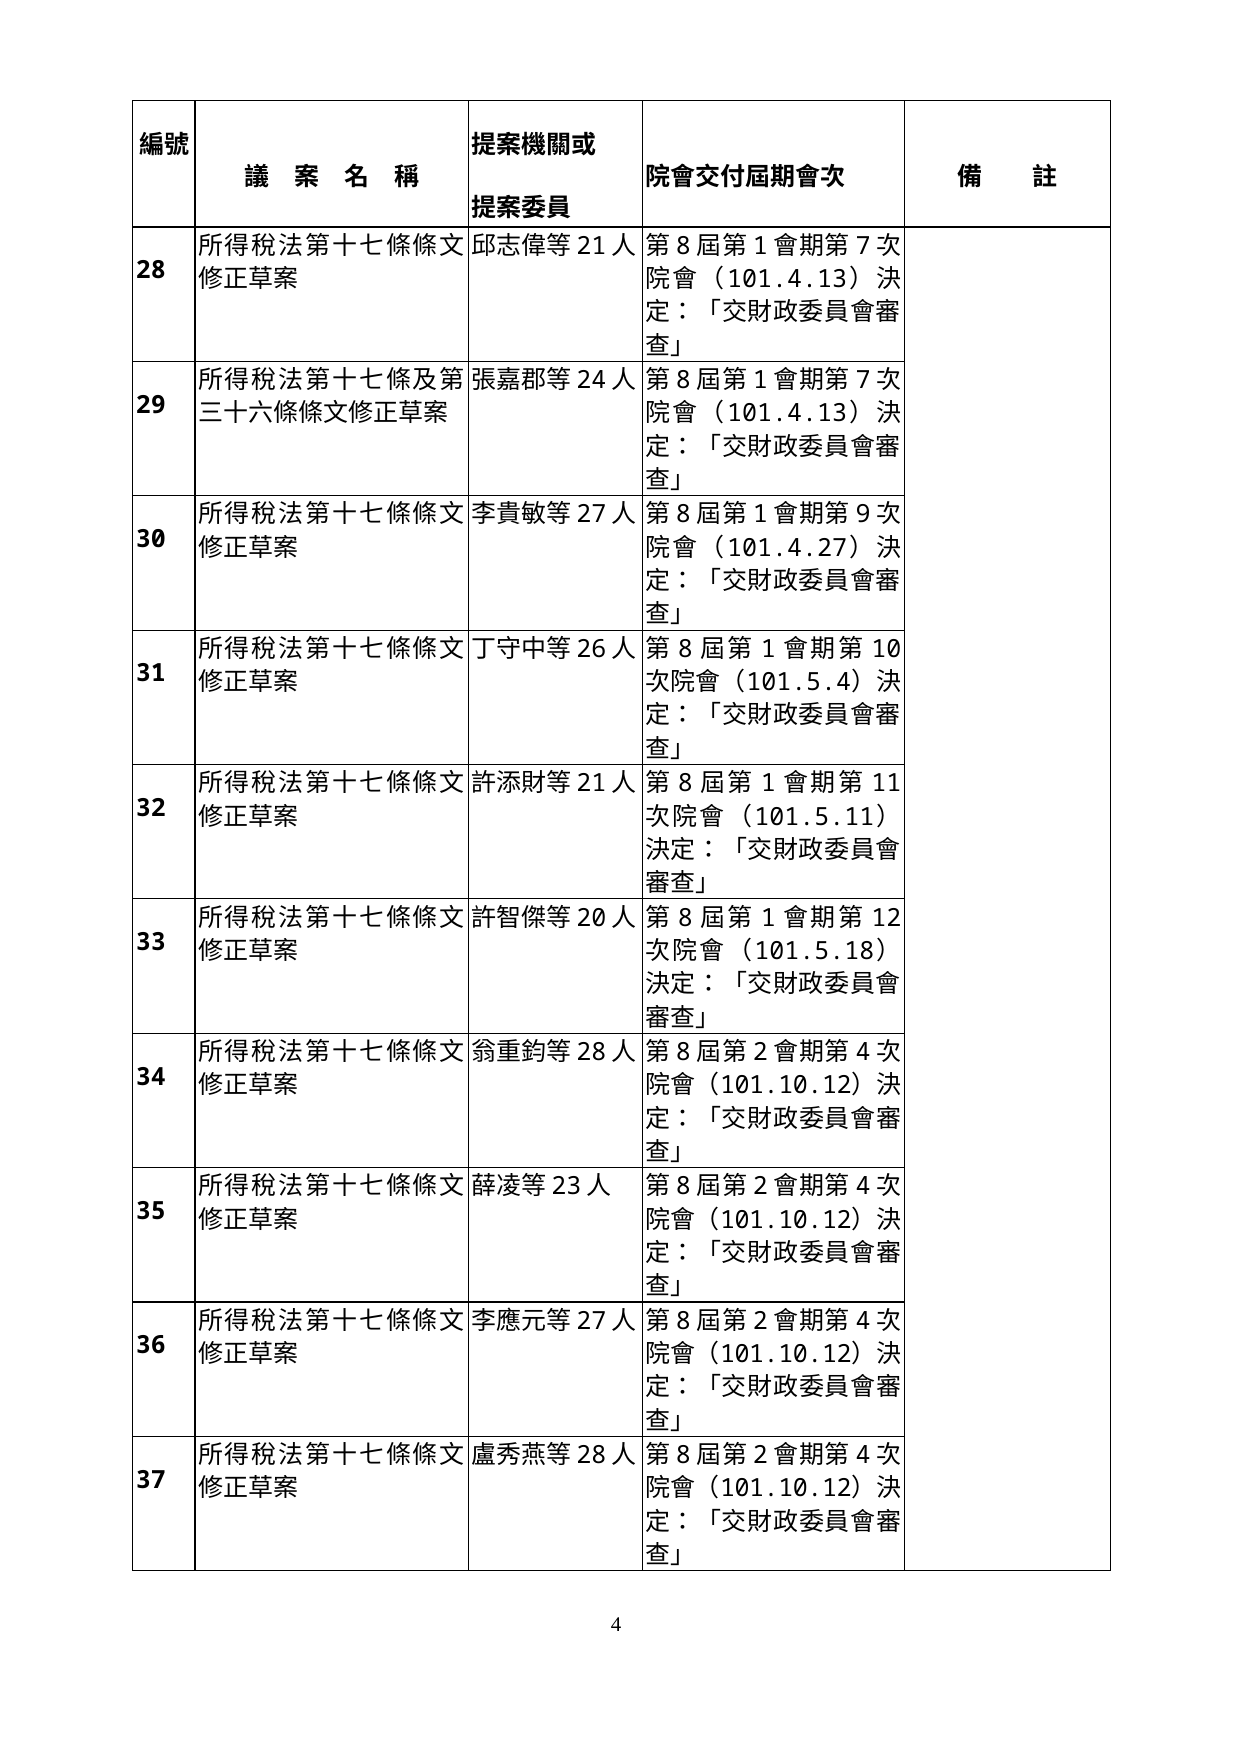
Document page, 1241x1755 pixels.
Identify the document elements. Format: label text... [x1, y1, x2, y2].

table_cell 丁守中等26人 [469, 631, 642, 764]
table_cell 所得稅法第十七條條文修正草案 [196, 1034, 468, 1167]
table_cell 張嘉郡等24人 [469, 362, 642, 495]
table_cell [133, 228, 194, 361]
table_cell [133, 1034, 194, 1167]
table_cell 所得稅法第十七條條文修正草案 [196, 899, 468, 1033]
table_cell 李應元等27人 [469, 1303, 642, 1436]
table_cell 薛凌等23人 [469, 1168, 642, 1301]
table_cell 所得稅法第十七條條文修正草案 [196, 765, 468, 898]
table_cell 第8屆第1會期第7次院會（101.4.13）決定：「交財政委員會審查」 [643, 228, 904, 361]
table_cell 第8屆第1會期第10次院會（101.5.4）決定：「交財政委員會審查」 [643, 631, 904, 764]
table_cell 第8屆第1會期第9次院會（101.4.27）決定：「交財政委員會審查」 [643, 496, 904, 629]
table_cell 所得稅法第十七條條文修正草案 [196, 631, 468, 764]
table_cell 所得稅法第十七條條文修正草案 [196, 228, 468, 361]
table_header 備 註 [905, 101, 1110, 226]
table_cell 李貴敏等27人 [469, 496, 642, 629]
table_cell 第8屆第2會期第4次院會（101.10.12）決定：「交財政委員會審查」 [643, 1303, 904, 1436]
table_cell 邱志偉等21人 [469, 228, 642, 361]
table_cell [133, 496, 194, 629]
table_cell 所得稅法第十七條條文修正草案 [196, 1303, 468, 1436]
table_cell [133, 1437, 194, 1570]
table_cell [133, 631, 194, 764]
table_cell 所得稅法第十七條條文修正草案 [196, 1168, 468, 1301]
table_header 編號 [133, 101, 194, 226]
table_cell [133, 362, 194, 495]
table_cell 許智傑等20人 [469, 899, 642, 1033]
table_cell 第8屆第2會期第4次院會（101.10.12）決定：「交財政委員會審查」 [643, 1168, 904, 1301]
table_cell 所得稅法第十七條條文修正草案 [196, 1437, 468, 1570]
table_cell [133, 899, 194, 1033]
table_cell 許添財等21人 [469, 765, 642, 898]
table_header 議 案 名 稱 [196, 101, 468, 226]
table_cell 第8屆第1會期第7次院會（101.4.13）決定：「交財政委員會審查」 [643, 362, 904, 495]
table_cell [133, 765, 194, 898]
table_header 院會交付屆期會次 [643, 101, 904, 226]
table_cell 盧秀燕等28人 [469, 1437, 642, 1570]
table_cell 所得稅法第十七條條文修正草案 [196, 496, 468, 629]
table_cell 第8屆第2會期第4次院會（101.10.12）決定：「交財政委員會審查」 [643, 1437, 904, 1570]
table_cell [133, 1168, 194, 1301]
table_cell 翁重鈞等28人 [469, 1034, 642, 1167]
table_cell [905, 228, 1110, 1570]
table_cell 第8屆第2會期第4次院會（101.10.12）決定：「交財政委員會審查」 [643, 1034, 904, 1167]
table_header 提案機關或 提案委員 [469, 101, 642, 226]
table_cell 第8屆第1會期第11次院會（101.5.11）決定：「交財政委員會審查」 [643, 765, 904, 898]
table_cell [133, 1303, 194, 1436]
table_cell 所得稅法第十七條及第三十六條條文修正草案 [196, 362, 468, 495]
table_cell 第8屆第1會期第12次院會（101.5.18）決定：「交財政委員會審查」 [643, 899, 904, 1033]
